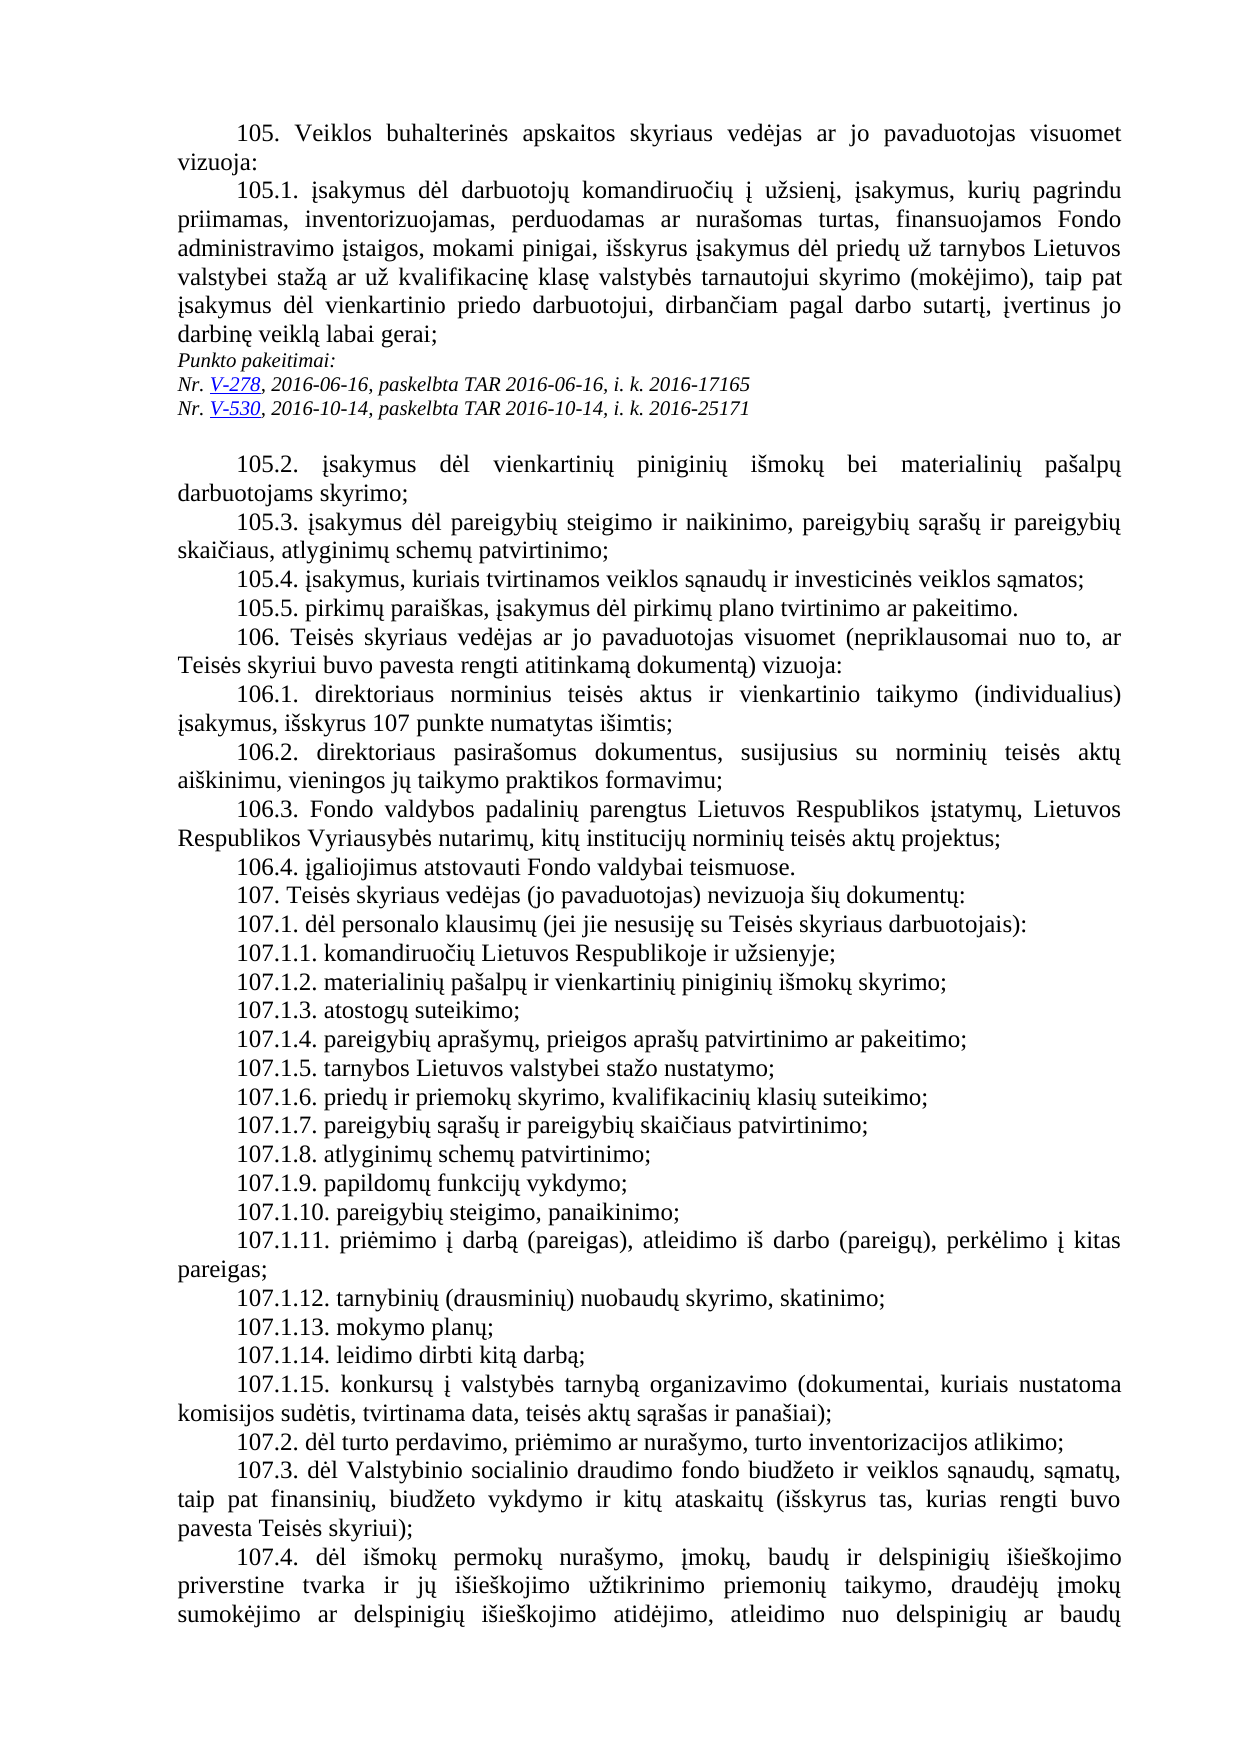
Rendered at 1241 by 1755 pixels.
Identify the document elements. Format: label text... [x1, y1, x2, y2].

text 107.1.3. atostogų suteikimo; [177, 995, 1122, 1024]
text Punkto pakeitimai: [177, 348, 1122, 372]
text 107.1.15. konkursų į valstybės tarnybą organizavimo (dokumentai, kuriais nustatoma komisijos sudėtis, tvirtinama data, teisės aktų sąrašas ir panašiai); [177, 1369, 1122, 1427]
text 107.1.8. atlyginimų schemų patvirtinimo; [177, 1139, 1122, 1168]
text 107.1.7. pareigybių sąrašų ir pareigybių skaičiaus patvirtinimo; [177, 1110, 1122, 1139]
text 107.1.5. tarnybos Lietuvos valstybei stažo nustatymo; [177, 1053, 1122, 1082]
text 105.3. įsakymus dėl pareigybių steigimo ir naikinimo, pareigybių sąrašų ir pareigybių skaičiaus, atlyginimų schemų patvirtinimo; [177, 507, 1122, 564]
text 107.1.2. materialinių pašalpų ir vienkartinių piniginių išmokų skyrimo; [177, 967, 1122, 995]
text 105. Veiklos buhalterinės apskaitos skyriaus vedėjas ar jo pavaduotojas visuomet vizuoja: [177, 118, 1122, 176]
text 107.1. dėl personalo klausimų (jei jie nesusiję su Teisės skyriaus darbuotojais): [177, 909, 1122, 938]
text 106.4. įgaliojimus atstovauti Fondo valdybai teismuose. [177, 852, 1122, 880]
text 107.1.13. mokymo planų; [177, 1312, 1122, 1340]
text 107.1.9. papildomų funkcijų vykdymo; [177, 1168, 1122, 1197]
text 107.1.12. tarnybinių (drausminių) nuobaudų skyrimo, skatinimo; [177, 1283, 1122, 1312]
text 105.1. įsakymus dėl darbuotojų komandiruočių į užsienį, įsakymus, kurių pagrindu priimamas, inventorizuojamas, perduodamas ar nurašomas turtas, finansuojamos Fondo administravimo įstaigos, mokami pinigai, išskyrus įsakymus dėl priedų už tarnybos Lietuvos valstybei stažą ar už kvalifikacinę klasę valstybės tarnautojui skyrimo (mokėjimo), taip pat įsakymus dėl vienkartinio priedo darbuotojui, dirbančiam pagal darbo sutartį, įvertinus jo darbinę veiklą labai gerai; [177, 176, 1122, 348]
text 106.2. direktoriaus pasirašomus dokumentus, susijusius su norminių teisės aktų aiškinimu, vieningos jų taikymo praktikos formavimu; [177, 737, 1122, 794]
text 106.1. direktoriaus norminius teisės aktus ir vienkartinio taikymo (individualius) įsakymus, išskyrus 107 punkte numatytas išimtis; [177, 679, 1122, 737]
text Nr. V-278, 2016-06-16, paskelbta TAR 2016-06-16, i. k. 2016-17165 [177, 372, 1122, 396]
text 106. Teisės skyriaus vedėjas ar jo pavaduotojas visuomet (nepriklausomai nuo to, ar Teisės skyriui buvo pavesta rengti atitinkamą dokumentą) vizuoja: [177, 622, 1122, 679]
text 105.4. įsakymus, kuriais tvirtinamos veiklos sąnaudų ir investicinės veiklos sąmatos; [177, 564, 1122, 593]
text 106.3. Fondo valdybos padalinių parengtus Lietuvos Respublikos įstatymų, Lietuvos Respublikos Vyriausybės nutarimų, kitų institucijų norminių teisės aktų projektus; [177, 794, 1122, 852]
text 105.2. įsakymus dėl vienkartinių piniginių išmokų bei materialinių pašalpų darbuotojams skyrimo; [177, 449, 1122, 507]
text 107. Teisės skyriaus vedėjas (jo pavaduotojas) nevizuoja šių dokumentų: [177, 880, 1122, 909]
text 107.2. dėl turto perdavimo, priėmimo ar nurašymo, turto inventorizacijos atlikimo; [177, 1427, 1122, 1455]
text Nr. V-530, 2016-10-14, paskelbta TAR 2016-10-14, i. k. 2016-25171 [177, 396, 1122, 420]
text 107.1.14. leidimo dirbti kitą darbą; [177, 1340, 1122, 1369]
text 107.1.11. priėmimo į darbą (pareigas), atleidimo iš darbo (pareigų), perkėlimo į kitas pareigas; [177, 1225, 1122, 1283]
text 107.4. dėl išmokų permokų nurašymo, įmokų, baudų ir delspinigių išieškojimo priverstine tvarka ir jų išieškojimo užtikrinimo priemonių taikymo, draudėjų įmokų sumokėjimo ar delspinigių išieškojimo atidėjimo, atleidimo nuo delspinigių ar baudų [177, 1542, 1122, 1628]
text 107.1.1. komandiruočių Lietuvos Respublikoje ir užsienyje; [177, 938, 1122, 967]
text 107.1.10. pareigybių steigimo, panaikinimo; [177, 1197, 1122, 1225]
text 107.1.4. pareigybių aprašymų, prieigos aprašų patvirtinimo ar pakeitimo; [177, 1024, 1122, 1053]
text 107.3. dėl Valstybinio socialinio draudimo fondo biudžeto ir veiklos sąnaudų, sąmatų, taip pat finansinių, biudžeto vykdymo ir kitų ataskaitų (išskyrus tas, kurias rengti buvo pavesta Teisės skyriui); [177, 1455, 1122, 1542]
text 105.5. pirkimų paraiškas, įsakymus dėl pirkimų plano tvirtinimo ar pakeitimo. [177, 593, 1122, 622]
text 107.1.6. priedų ir priemokų skyrimo, kvalifikacinių klasių suteikimo; [177, 1082, 1122, 1110]
